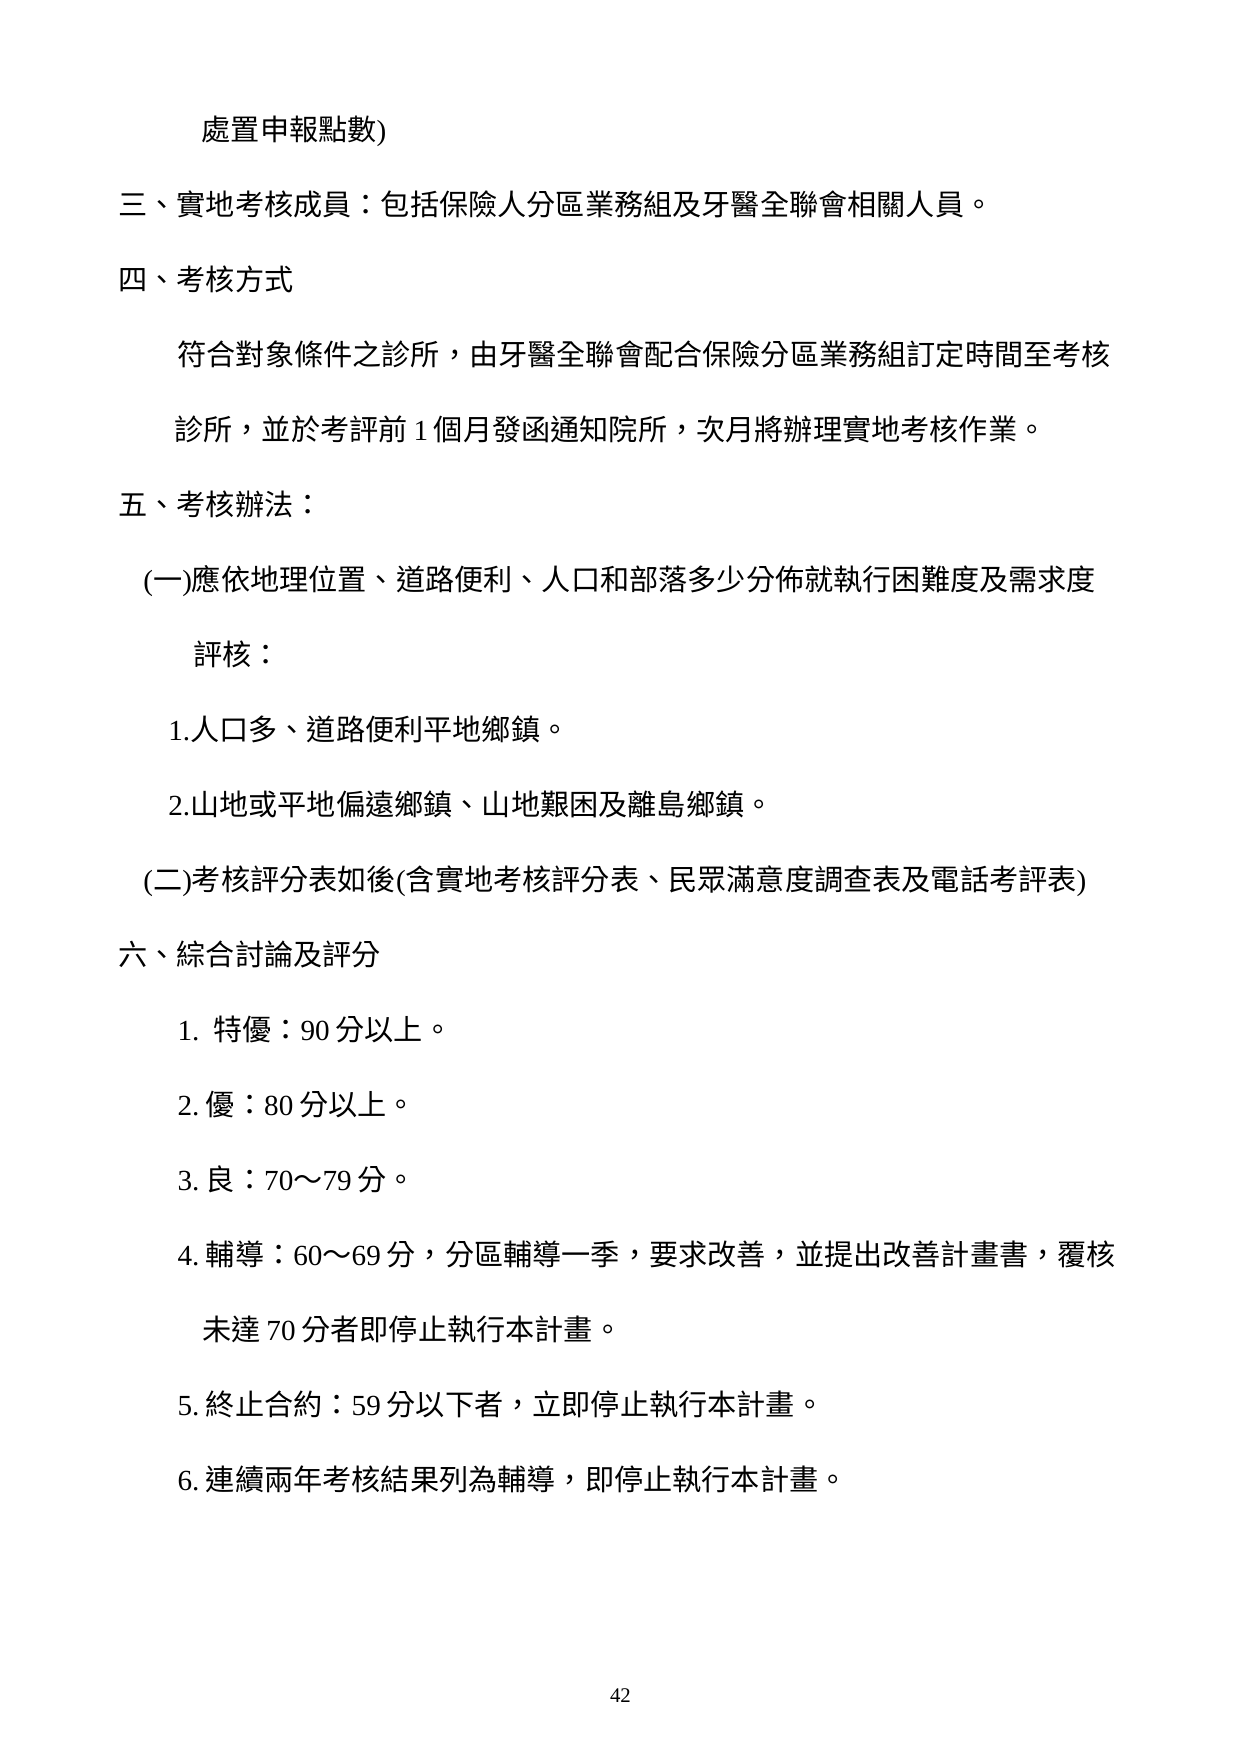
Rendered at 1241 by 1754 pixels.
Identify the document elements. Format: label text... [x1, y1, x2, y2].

text (一)應依地理位置、道路便利、人口和部落多少分佈就執行困難度及需求度 [143, 541, 1122, 616]
text 處置申報點數) [143, 91, 1122, 166]
text 四、考核方式 [118, 241, 1122, 316]
list 優：80分以上。 [177, 1066, 1122, 1141]
text 1.人口多、道路便利平地鄉鎮。 [168, 691, 1122, 766]
text 符合對象條件之診所，由牙醫全聯會配合保險分區業務組訂定時間至考核診所，並於考評前1個月發函通知院所，次月將辦理實地考核作業。 [174, 316, 1122, 466]
list 輔導：60～69分，分區輔導一季，要求改善，並提出改善計畫書，覆核 [177, 1216, 1122, 1291]
list 良：70～79分。 [177, 1141, 1122, 1216]
text 五、考核辦法： [118, 466, 1122, 541]
text 三、實地考核成員：包括保險人分區業務組及牙醫全聯會相關人員。 [118, 166, 1122, 241]
text 六、綜合討論及評分 [118, 916, 1122, 991]
text 未達70分者即停止執行本計畫。 [202, 1291, 1122, 1366]
list 終止合約：59分以下者，立即停止執行本計畫。 [177, 1366, 1122, 1441]
text 2.山地或平地偏遠鄉鎮、山地艱困及離島鄉鎮。 [168, 766, 1122, 841]
list 特優：90分以上。 [177, 991, 1122, 1066]
text (二)考核評分表如後(含實地考核評分表、民眾滿意度調查表及電話考評表) [143, 841, 1122, 916]
text 評核： [193, 616, 1122, 691]
list 連續兩年考核結果列為輔導，即停止執行本計畫。 [177, 1441, 1122, 1516]
